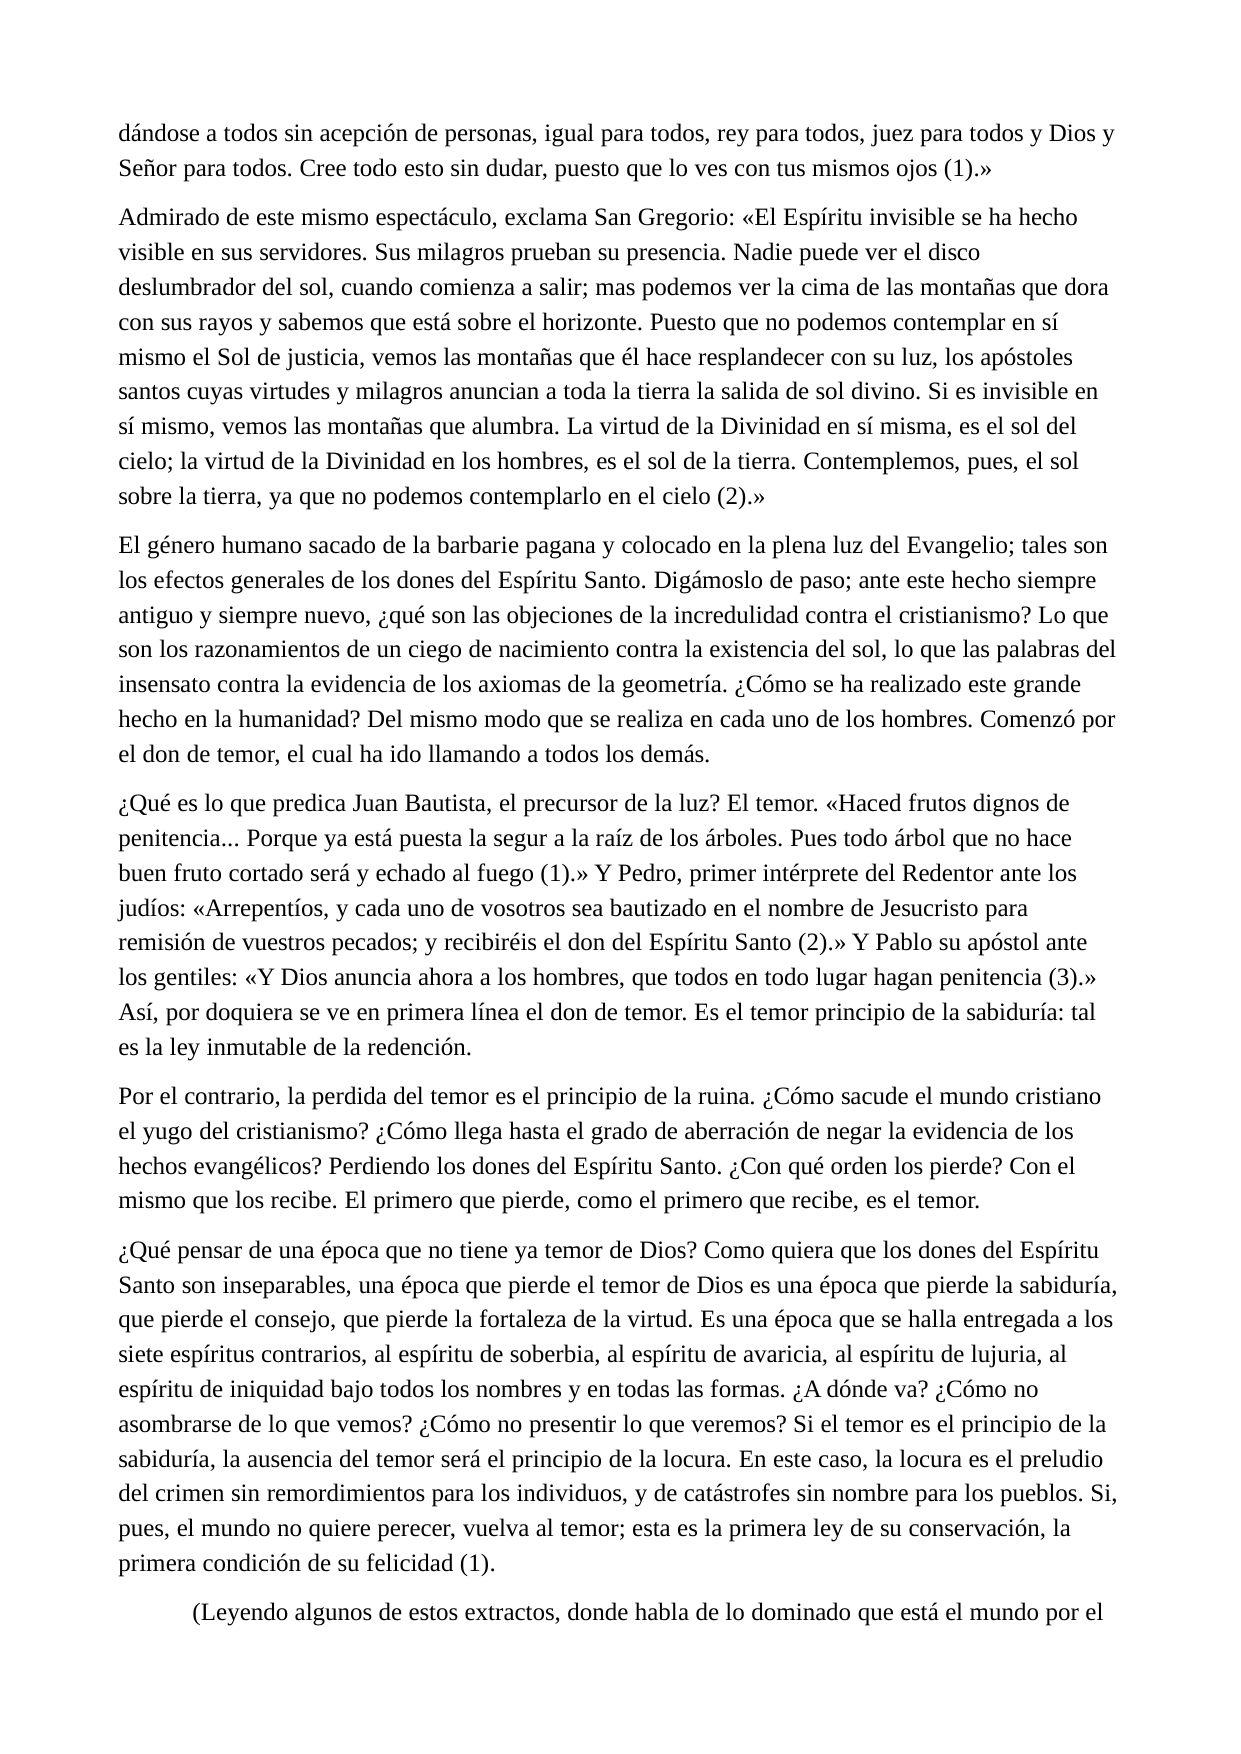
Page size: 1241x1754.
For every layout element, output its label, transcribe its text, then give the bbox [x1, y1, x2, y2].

text Por el contrario, la perdida del temor es el principio de la ruina. ¿Cómo sacude el mundo cristiano el yugo del cristianismo? ¿Cómo llega hasta el grado de aberración de negar la evidencia de los hechos evangélicos? Perdiendo los dones del Espíritu Santo. ¿Con qué orden los pierde? Con el mismo que los recibe. El primero que pierde, como el primero que recibe, es el temor. [118, 1081, 1122, 1214]
text dándose a todos sin acepción de personas, igual para todos, rey para todos, juez para todos y Dios y Señor para todos. Cree todo esto sin dudar, puesto que lo ves con tus mismos ojos (1).» [118, 118, 1122, 182]
text ¿Qué es lo que predica Juan Bautista, el precursor de la luz? El temor. «Haced frutos dignos de penitencia... Porque ya está puesta la segur a la raíz de los árboles. Pues todo árbol que no hace buen fruto cortado será y echado al fuego (1).» Y Pedro, primer intérprete del Redentor ante los judíos: «Arrepentíos, y cada uno de vosotros sea bautizado en el nombre de Jesucristo para remisión de vuestros pecados; y recibiréis el don del Espíritu Santo (2).» Y Pablo su apóstol ante los gentiles: «Y Dios anuncia ahora a los hombres, que todos en todo lugar hagan penitencia (3).» Así, por doquiera se ve en primera línea el don de temor. Es el temor principio de la sabiduría: tal es la ley inmutable de la redención. [118, 788, 1122, 1061]
text (Leyendo algunos de estos extractos, donde habla de lo dominado que está el mundo por el [192, 1597, 1122, 1626]
text ¿Qué pensar de una época que no tiene ya temor de Dios? Como quiera que los dones del Espíritu Santo son inseparables, una época que pierde el temor de Dios es una época que pierde la sabiduría, que pierde el consejo, que pierde la fortaleza de la virtud. Es una época que se halla entregada a los siete espíritus contrarios, al espíritu de soberbia, al espíritu de avaricia, al espíritu de lujuria, al espíritu de iniquidad bajo todos los nombres y en todas las formas. ¿A dónde va? ¿Cómo no asombrarse de lo que vemos? ¿Cómo no presentir lo que veremos? Si el temor es el principio de la sabiduría, la ausencia del temor será el principio de la locura. En este caso, la locura es el preludio del crimen sin remordimientos para los individuos, y de catástrofes sin nombre para los pueblos. Si, pues, el mundo no quiere perecer, vuelva al temor; esta es la primera ley de su conservación, la primera condición de su felicidad (1). [118, 1235, 1122, 1577]
text El género humano sacado de la barbarie pagana y colocado en la plena luz del Evangelio; tales son los efectos generales de los dones del Espíritu Santo. Digámoslo de paso; ante este hecho siempre antiguo y siempre nuevo, ¿qué son las objeciones de la incredulidad contra el cristianismo? Lo que son los razonamientos de un ciego de nacimiento contra la existencia del sol, lo que las palabras del insensato contra la evidencia de los axiomas de la geometría. ¿Cómo se ha realizado este grande hecho en la humanidad? Del mismo modo que se realiza en cada uno de los hombres. Comenzó por el don de temor, el cual ha ido llamando a todos los demás. [118, 530, 1122, 768]
text Admirado de este mismo espectáculo, exclama San Gregorio: «El Espíritu invisible se ha hecho visible en sus servidores. Sus milagros prueban su presencia. Nadie puede ver el disco deslumbrador del sol, cuando comienza a salir; mas podemos ver la cima de las montañas que dora con sus rayos y sabemos que está sobre el horizonte. Puesto que no podemos contemplar en sí mismo el Sol de justicia, vemos las montañas que él hace resplandecer con su luz, los apóstoles santos cuyas virtudes y milagros anuncian a toda la tierra la salida de sol divino. Si es invisible en sí mismo, vemos las montañas que alumbra. La virtud de la Divinidad en sí misma, es el sol del cielo; la virtud de la Divinidad en los hombres, es el sol de la tierra. Contemplemos, pues, el sol sobre la tierra, ya que no podemos contemplarlo en el cielo (2).» [118, 202, 1122, 510]
